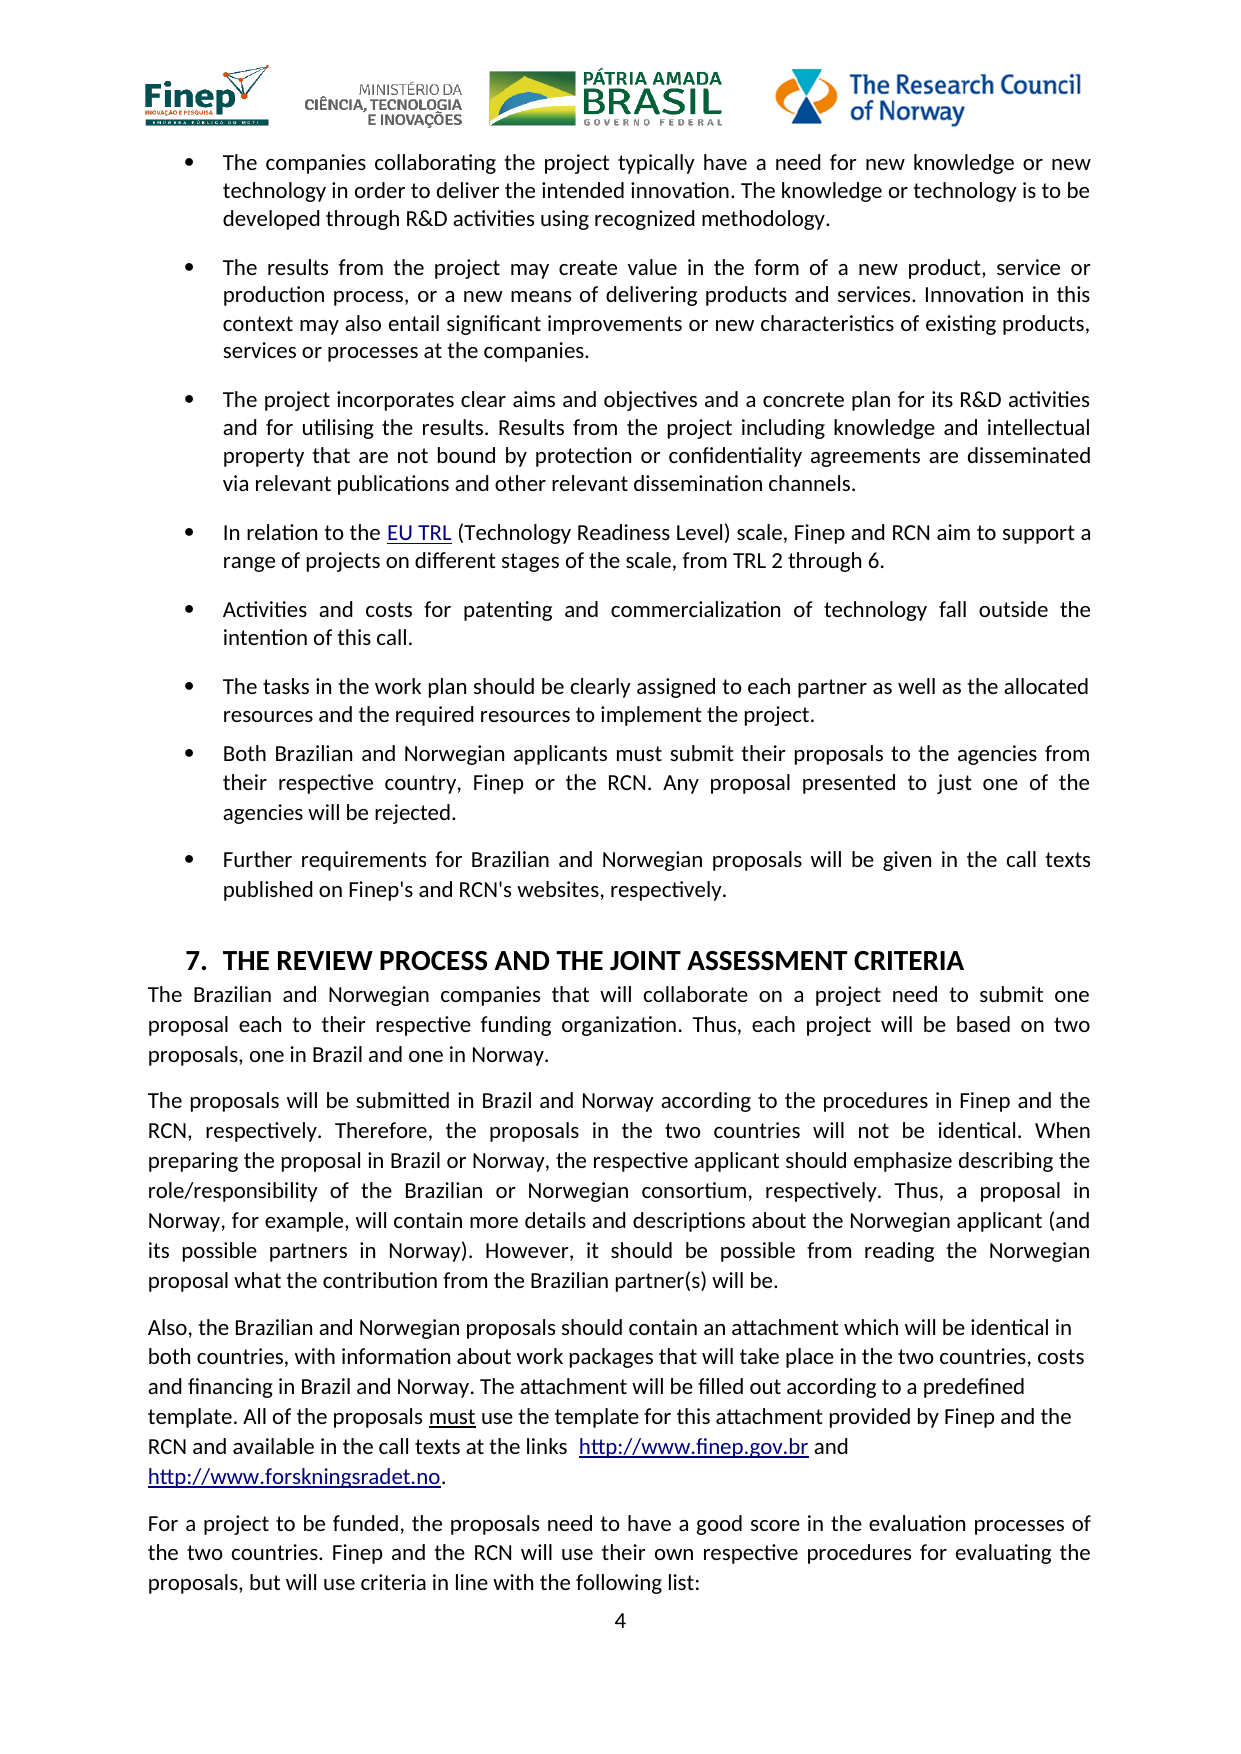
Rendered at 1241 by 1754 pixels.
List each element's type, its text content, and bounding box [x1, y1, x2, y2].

text The proposals will be submitted in Brazil and Norway according to the procedures in Finep and the RCN, respectively. Therefore, the proposals in the two countries will not be identical. When preparing the proposal in Brazil or Norway, the respective applicant should emphasize describing the role/responsibility of the Brazilian or Norwegian consortium, respectively. Thus, a proposal in Norway, for example, will contain more details and descriptions about the Norwegian applicant (and its possible partners in Norway). However, it should be possible from reading the Norwegian proposal what the contribution from the Brazilian partner(s) will be. [148, 1087, 1092, 1294]
text For a project to be funded, the proposals need to have a good score in the evaluation processes of the two countries. Finep and the RCN will use their own respective procedures for evaluating the proposals, but will use criteria in line with the following list: [148, 1509, 1092, 1596]
list The project incorporates clear aims and objectives and a concrete plan for its R&D activities and for utilising the results. Results from the project including knowledge and intellectual property that are not bound by protection or confidentiality agreements are disseminated via relevant publications and other relevant dissemination channels. [185, 386, 1092, 498]
text Also, the Brazilian and Norwegian proposals should contain an attachment which will be identical in both countries, with information about work packages that will take place in the two countries, costs and financing in Brazil and Norway. The attachment will be filled out according to a predefined template. All of the proposals must use the template for this attachment provided by Finep and the RCN and available in the call texts at the links http://www.finep.gov.br and http://www.forskningsradet.no. [148, 1313, 1092, 1490]
list Further requirements for Brazilian and Norwegian proposals will be given in the call texts published on Finep's and RCN's websites, respectively. [185, 845, 1092, 903]
list The tasks in the work plan should be clearly assigned to each partner as well as the allocated resources and the required resources to implement the project. [185, 672, 1092, 728]
list In relation to the EU TRL (Technology Readiness Level) scale, Finep and RCN aim to support a range of projects on different stages of the scale, from TRL 2 through 6. [185, 518, 1092, 574]
list Both Brazilian and Norwegian applicants must submit their proposals to the agencies from their respective country, Finep or the RCN. Any proposal presented to just one of the agencies will be rejected. [185, 739, 1092, 826]
list Activities and costs for patenting and commercialization of technology fall outside the intention of this call. [185, 595, 1092, 651]
list The companies collaborating the project typically have a need for new knowledge or new technology in order to deliver the intended innovation. The knowledge or technology is to be developed through R&D activities using recognized methodology. [185, 148, 1092, 232]
list THE REVIEW PROCESS AND THE JOINT ASSESSMENT CRITERIA [185, 942, 1092, 978]
text The Brazilian and Norwegian companies that will collaborate on a project need to submit one proposal each to their respective funding organization. Thus, each project will be based on two proposals, one in Brazil and one in Norway. [148, 980, 1092, 1068]
list The results from the project may create value in the form of a new product, service or production process, or a new means of delivering products and services. Innovation in this context may also entail significant improvements or new characteristics of existing products, services or processes at the companies. [185, 253, 1092, 365]
